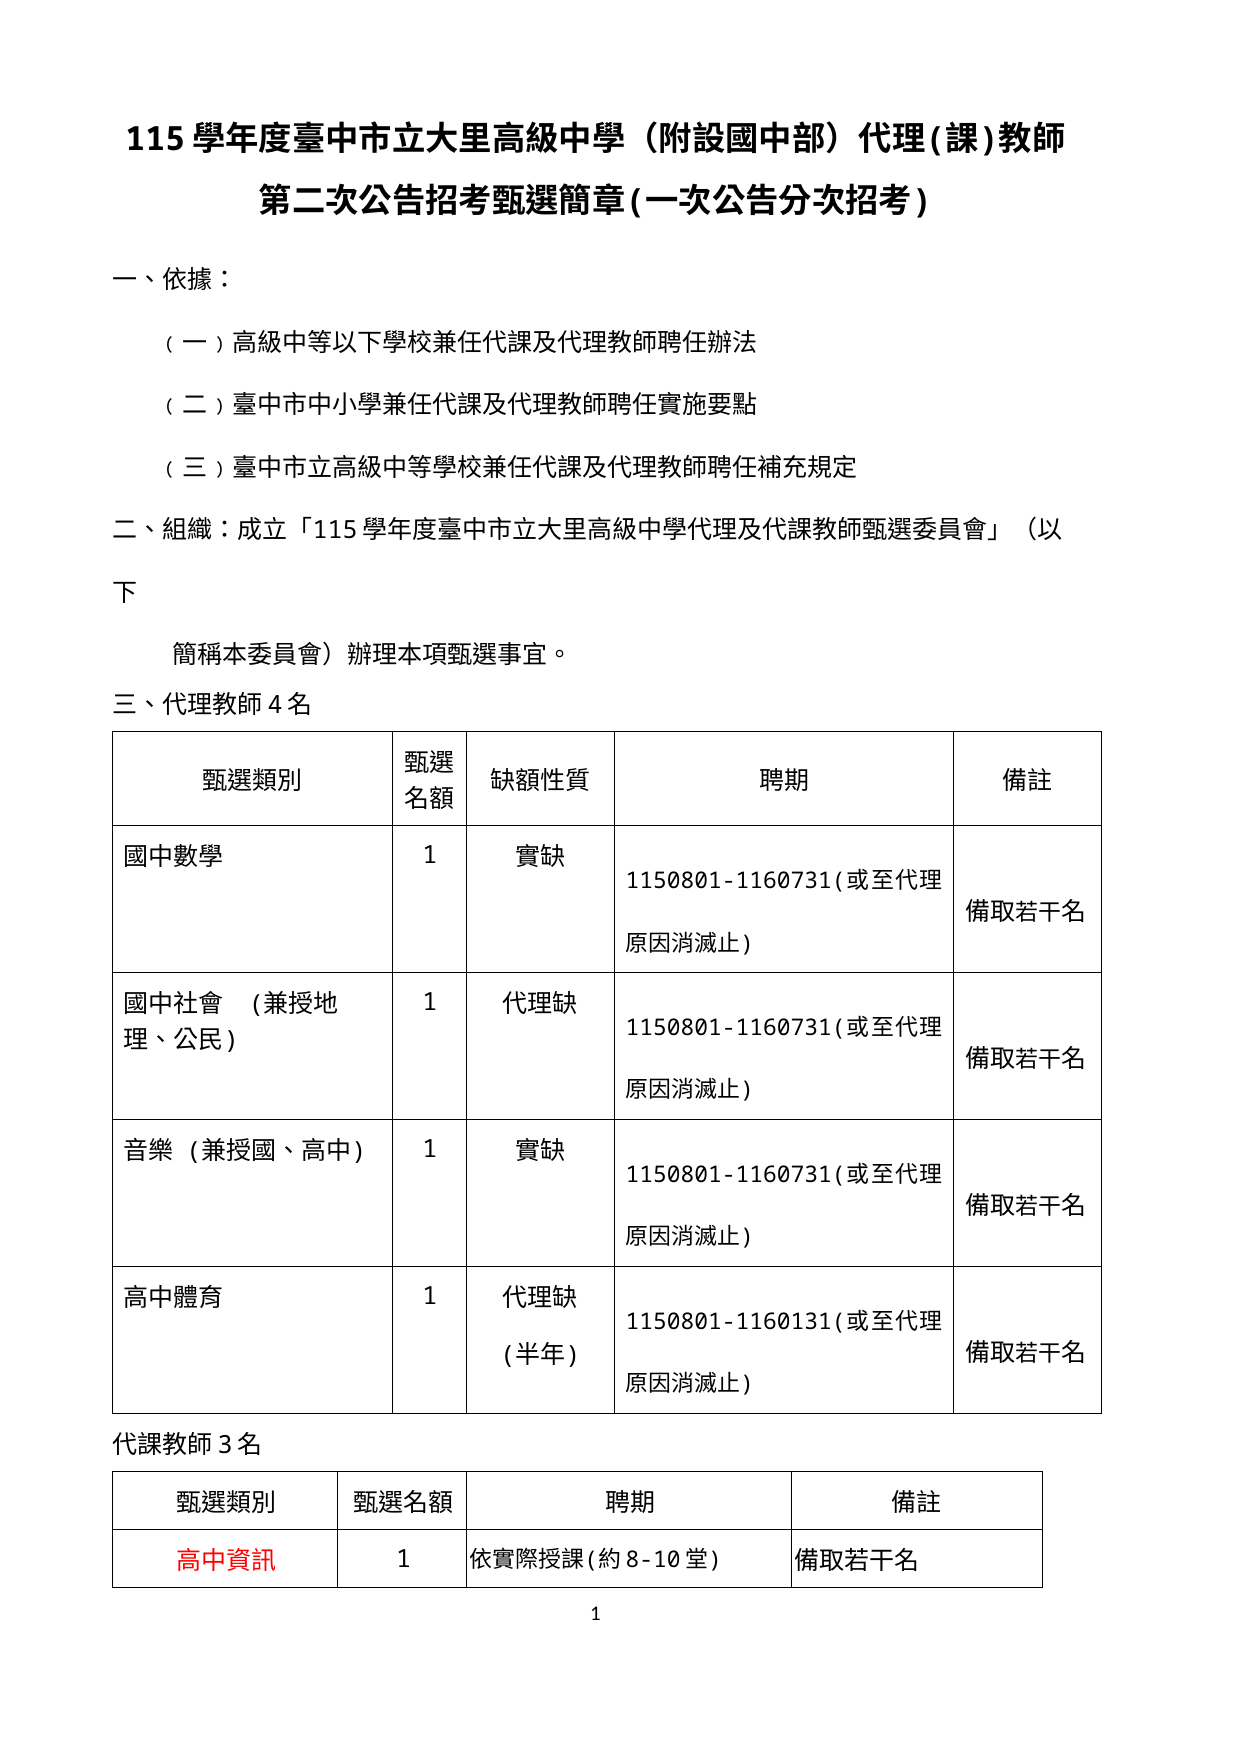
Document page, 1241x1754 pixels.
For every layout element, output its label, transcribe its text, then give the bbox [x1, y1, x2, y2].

table_cell 1 [393, 826, 466, 972]
table_header 備註 [792, 1472, 1042, 1529]
text 一、依據： [112, 236, 1078, 299]
table_cell 1150801-1160731(或至代理原因消滅止) [615, 973, 953, 1119]
table_cell 高中體育 [113, 1267, 392, 1413]
table_cell 依實際授課(約8-10堂) [467, 1530, 791, 1587]
table_header 缺額性質 [467, 732, 614, 825]
table_cell 1 [338, 1530, 466, 1587]
table_cell 1 [393, 973, 466, 1119]
text 第二次公告招考甄選簡章(一次公告分次招考) [112, 157, 1078, 219]
text ﹙二﹚臺中市中小學兼任代課及代理教師聘任實施要點 [112, 361, 1078, 424]
table_header 聘期 [467, 1472, 791, 1529]
table_cell 1 [393, 1120, 466, 1266]
table_cell 1150801-1160731(或至代理原因消滅止) [615, 1120, 953, 1266]
table_cell 代理缺 [467, 973, 614, 1119]
table_cell 1150801-1160731(或至代理原因消滅止) [615, 826, 953, 972]
table_cell 備取若干名 [954, 1120, 1101, 1266]
text 二、組織：成立「115學年度臺中市立大里高級中學代理及代課教師甄選委員會」（以下 [112, 486, 1078, 611]
text ﹙一﹚高級中等以下學校兼任代課及代理教師聘任辦法 [112, 299, 1078, 361]
table_cell 國中數學 [113, 826, 392, 972]
table_header 甄選名額 [393, 732, 466, 825]
table_header 甄選名額 [338, 1472, 466, 1529]
table_cell 高中資訊 [113, 1530, 337, 1587]
table_cell 備取若干名 [792, 1530, 1042, 1587]
table_cell 代理缺 (半年) [467, 1267, 614, 1413]
table_cell 1 [393, 1267, 466, 1413]
table_cell 備取若干名 [954, 826, 1101, 972]
table_header 聘期 [615, 732, 953, 825]
table_cell 備取若干名 [954, 973, 1101, 1119]
table_cell 備取若干名 [954, 1267, 1101, 1413]
table_header 甄選類別 [113, 732, 392, 825]
text 三、代理教師4名 [112, 684, 1078, 721]
text 代課教師3名 [112, 1424, 1078, 1461]
table_cell 1150801-1160131(或至代理原因消滅止) [615, 1267, 953, 1413]
table_cell 音樂 (兼授國、高中) [113, 1120, 392, 1266]
text 115學年度臺中市立大里高級中學（附設國中部）代理(課)教師 [112, 94, 1078, 157]
table_header 備註 [954, 732, 1101, 825]
text 簡稱本委員會）辦理本項甄選事宜。 [112, 611, 1078, 674]
table_header 甄選類別 [113, 1472, 337, 1529]
table_cell 實缺 [467, 1120, 614, 1266]
text ﹙三﹚臺中市立高級中等學校兼任代課及代理教師聘任補充規定 [112, 424, 1078, 486]
table_cell 實缺 [467, 826, 614, 972]
table_cell 國中社會 (兼授地理、公民) [113, 973, 392, 1119]
